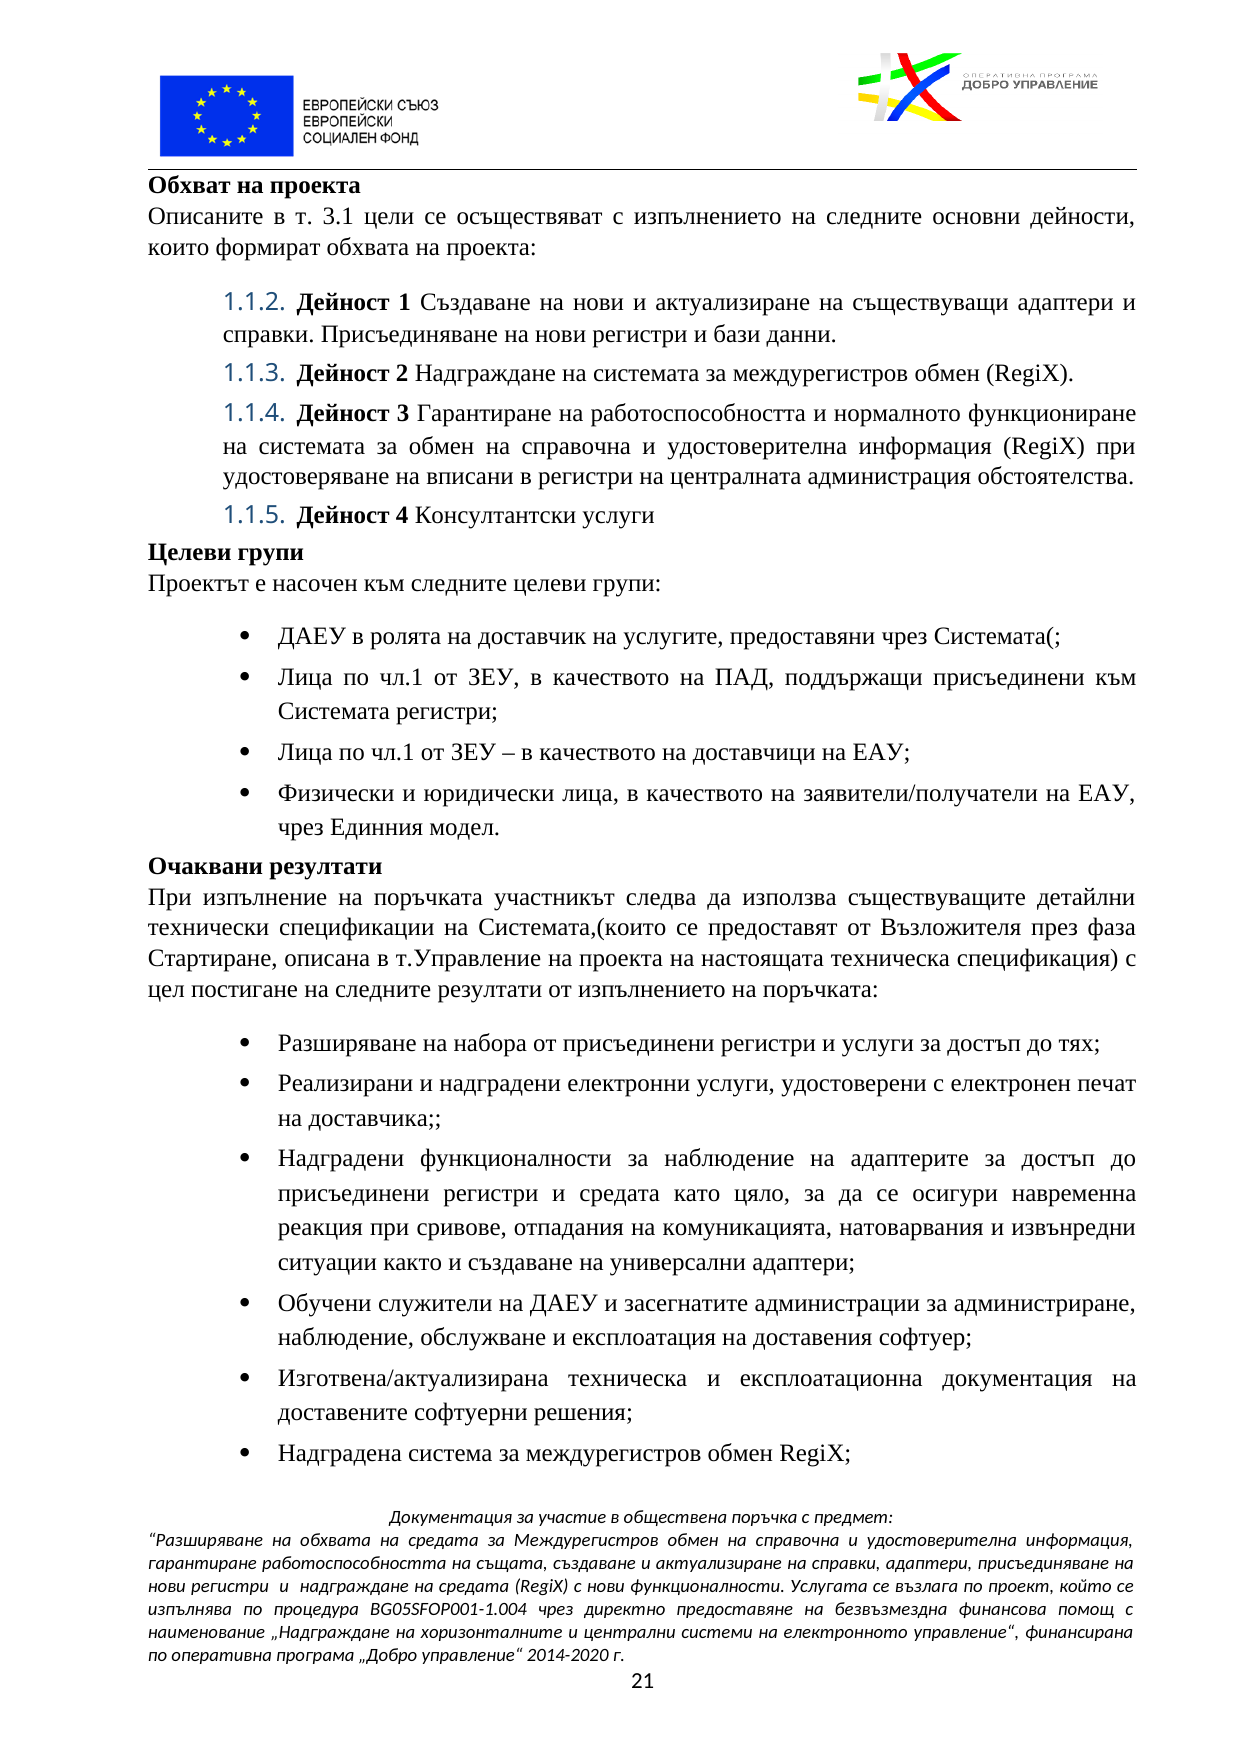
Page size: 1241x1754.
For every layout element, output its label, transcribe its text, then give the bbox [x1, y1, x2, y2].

list Надградена система за междурегистров обмен RegiX; [240, 1438, 1137, 1467]
subtitle Целеви групи [148, 537, 1137, 566]
subtitle Дейност 4 Консултантски услуги [223, 496, 1137, 530]
list Лица по чл.1 от ЗЕУ – в качеството на доставчици на ЕАУ; [240, 737, 1137, 766]
list Надградени функционалности за наблюдение на адаптерите за достъп до присъединени регистри и средата като цяло, за да се осигури навременна реакция при сривове, отпадания на комуникацията, натоварвания и извънредни ситуации както и създаване на универсални адаптери; [240, 1143, 1137, 1276]
list Физически и юридически лица, в качеството на заявители/получатели на ЕАУ, чрез Единния модел. [240, 778, 1137, 841]
subtitle Очаквани резултати [148, 851, 1137, 880]
subtitle Дейност 1 Създаване на нови и актуализиране на съществуващи адаптери и справки. Присъединяване на нови регистри и бази данни. [223, 283, 1137, 348]
subtitle Дейност 3 Гарантиране на работоспособността и нормалното функциониране на системата за обмен на справочна и удостоверителна информация (RegiX) при удостоверяване на вписани в регистри на централната администрация обстоятелства. [223, 395, 1137, 490]
list Реализирани и надградени електронни услуги, удостоверени с електронен печат на доставчика;; [240, 1068, 1137, 1132]
list ДАЕУ в ролята на доставчик на услугите, предоставяни чрез Системата(; [240, 621, 1137, 650]
list Обучени служители на ДАЕУ и засегнатите администрации за администриране, наблюдение, обслужване и експлоатация на доставения софтуер; [240, 1288, 1137, 1351]
text Описаните в т. 3.1 цели се осъществяват с изпълнението на следните основни дейности, които формират обхвата на проекта: [148, 201, 1137, 260]
text Проектът е насочен към следните целеви групи: [148, 568, 1137, 596]
list Изготвена/актуализирана техническа и експлоатационна документация на доставените софтуерни решения; [240, 1363, 1137, 1426]
subtitle Обхват на проекта [148, 170, 1137, 199]
list Лица по чл.1 от ЗЕУ, в качеството на ПАД, поддържащи присъединени към Системата регистри; [240, 662, 1137, 725]
text При изпълнение на поръчката участникът следва да използва съществуващите детайлни технически спецификации на Системата,(които се предоставят от Възложителя през фаза Стартиране, описана в т.5.3 на настоящата техническа спецификация) с цел постигане на следните резултати от изпълнението на поръчката: [148, 882, 1137, 1003]
list Разширяване на набора от присъединени регистри и услуги за достъп до тях; [240, 1028, 1137, 1056]
subtitle Дейност 2 Надграждане на системата за междурегистров обмен (RegiX). [223, 354, 1137, 388]
